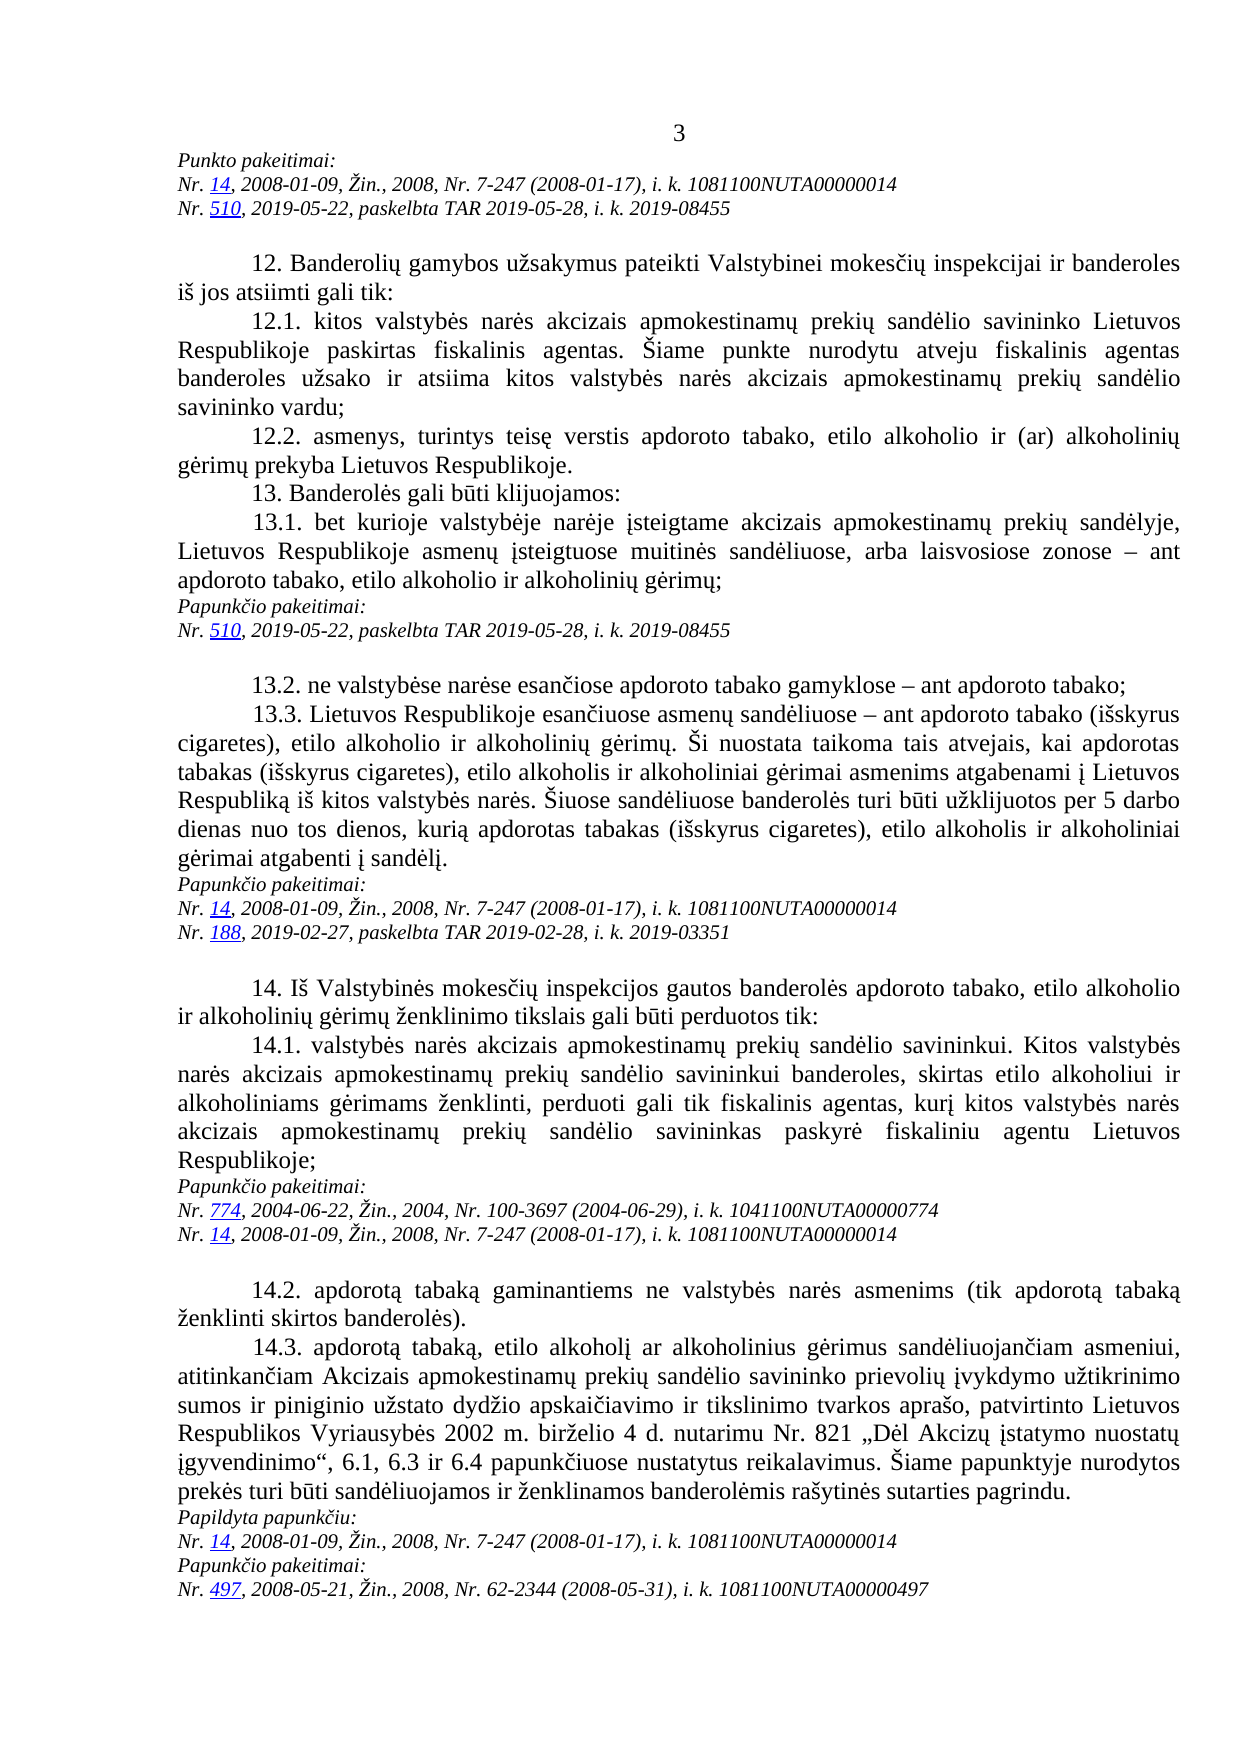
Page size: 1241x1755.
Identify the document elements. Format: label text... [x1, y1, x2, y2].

text 12.1. kitos valstybės narės akcizais apmokestinamų prekių sandėlio savininko Lietuvos Respublikoje paskirtas fiskalinis agentas. Šiame punkte nurodytu atveju fiskalinis agentas banderoles užsako ir atsiima kitos valstybės narės akcizais apmokestinamų prekių sandėlio savininko vardu; [177, 306, 1181, 421]
text Nr. 14, 2008-01-09, Žin., 2008, Nr. 7-247 (2008-01-17), i. k. 1081100NUTA00000014 [177, 896, 1181, 920]
text Papildyta papunkčiu: [177, 1505, 1181, 1529]
text Nr. 774, 2004-06-22, Žin., 2004, Nr. 100-3697 (2004-06-29), i. k. 1041100NUTA00000774 [177, 1198, 1181, 1222]
text 14.2. apdorotą tabaką gaminantiems ne valstybės narės asmenims (tik apdorotą tabaką ženklinti skirtos banderolės). [177, 1275, 1181, 1332]
text 13.1. bet kurioje valstybėje narėje įsteigtame akcizais apmokestinamų prekių sandėlyje, Lietuvos Respublikoje asmenų įsteigtuose muitinės sandėliuose, arba laisvosiose zonose – ant apdoroto tabako, etilo alkoholio ir alkoholinių gėrimų; [177, 507, 1181, 593]
text Punkto pakeitimai: [177, 148, 1181, 172]
text 13.3. Lietuvos Respublikoje esančiuose asmenų sandėliuose – ant apdoroto tabako (išskyrus cigaretes), etilo alkoholio ir alkoholinių gėrimų. Ši nuostata taikoma tais atvejais, kai apdorotas tabakas (išskyrus cigaretes), etilo alkoholis ir alkoholiniai gėrimai asmenims atgabenami į Lietuvos Respubliką iš kitos valstybės narės. Šiuose sandėliuose banderolės turi būti užklijuotos per 5 darbo dienas nuo tos dienos, kurią apdorotas tabakas (išskyrus cigaretes), etilo alkoholis ir alkoholiniai gėrimai atgabenti į sandėlį. [177, 699, 1181, 872]
text 14.1. valstybės narės akcizais apmokestinamų prekių sandėlio savininkui. Kitos valstybės narės akcizais apmokestinamų prekių sandėlio savininkui banderoles, skirtas etilo alkoholiui ir alkoholiniams gėrimams ženklinti, perduoti gali tik fiskalinis agentas, kurį kitos valstybės narės akcizais apmokestinamų prekių sandėlio savininkas paskyrė fiskaliniu agentu Lietuvos Respublikoje; [177, 1030, 1181, 1174]
text Nr. 188, 2019-02-27, paskelbta TAR 2019-02-28, i. k. 2019-03351 [177, 920, 1181, 944]
text Nr. 510, 2019-05-22, paskelbta TAR 2019-05-28, i. k. 2019-08455 [177, 618, 1181, 642]
text Nr. 497, 2008-05-21, Žin., 2008, Nr. 62-2344 (2008-05-31), i. k. 1081100NUTA00000497 [177, 1577, 1181, 1601]
text Nr. 14, 2008-01-09, Žin., 2008, Nr. 7-247 (2008-01-17), i. k. 1081100NUTA00000014 [177, 1529, 1181, 1553]
text 13.2. ne valstybėse narėse esančiose apdoroto tabako gamyklose – ant apdoroto tabako; [177, 670, 1181, 699]
text Papunkčio pakeitimai: [177, 872, 1181, 896]
text Nr. 14, 2008-01-09, Žin., 2008, Nr. 7-247 (2008-01-17), i. k. 1081100NUTA00000014 [177, 172, 1181, 196]
text Nr. 14, 2008-01-09, Žin., 2008, Nr. 7-247 (2008-01-17), i. k. 1081100NUTA00000014 [177, 1222, 1181, 1246]
text 14. Iš Valstybinės mokesčių inspekcijos gautos banderolės apdoroto tabako, etilo alkoholio ir alkoholinių gėrimų ženklinimo tikslais gali būti perduotos tik: [177, 973, 1181, 1030]
text 12. Banderolių gamybos užsakymus pateikti Valstybinei mokesčių inspekcijai ir banderoles iš jos atsiimti gali tik: [177, 248, 1181, 306]
text Papunkčio pakeitimai: [177, 593, 1181, 618]
text Papunkčio pakeitimai: [177, 1553, 1181, 1577]
text 12.2. asmenys, turintys teisę verstis apdoroto tabako, etilo alkoholio ir (ar) alkoholinių gėrimų prekyba Lietuvos Respublikoje. [177, 421, 1181, 478]
text Papunkčio pakeitimai: [177, 1174, 1181, 1198]
text 14.3. apdorotą tabaką, etilo alkoholį ar alkoholinius gėrimus sandėliuojančiam asmeniui, atitinkančiam Akcizais apmokestinamų prekių sandėlio savininko prievolių įvykdymo užtikrinimo sumos ir piniginio užstato dydžio apskaičiavimo ir tikslinimo tvarkos aprašo, patvirtinto Lietuvos Respublikos Vyriausybės 2002 m. birželio 4 d. nutarimu Nr. 821 „Dėl Akcizų įstatymo nuostatų įgyvendinimo“, 6.1, 6.3 ir 6.4 papunkčiuose nustatytus reikalavimus. Šiame papunktyje nurodytos prekės turi būti sandėliuojamos ir ženklinamos banderolėmis rašytinės sutarties pagrindu. [177, 1332, 1181, 1505]
text 13. Banderolės gali būti klijuojamos: [177, 478, 1181, 507]
text Nr. 510, 2019-05-22, paskelbta TAR 2019-05-28, i. k. 2019-08455 [177, 196, 1181, 220]
